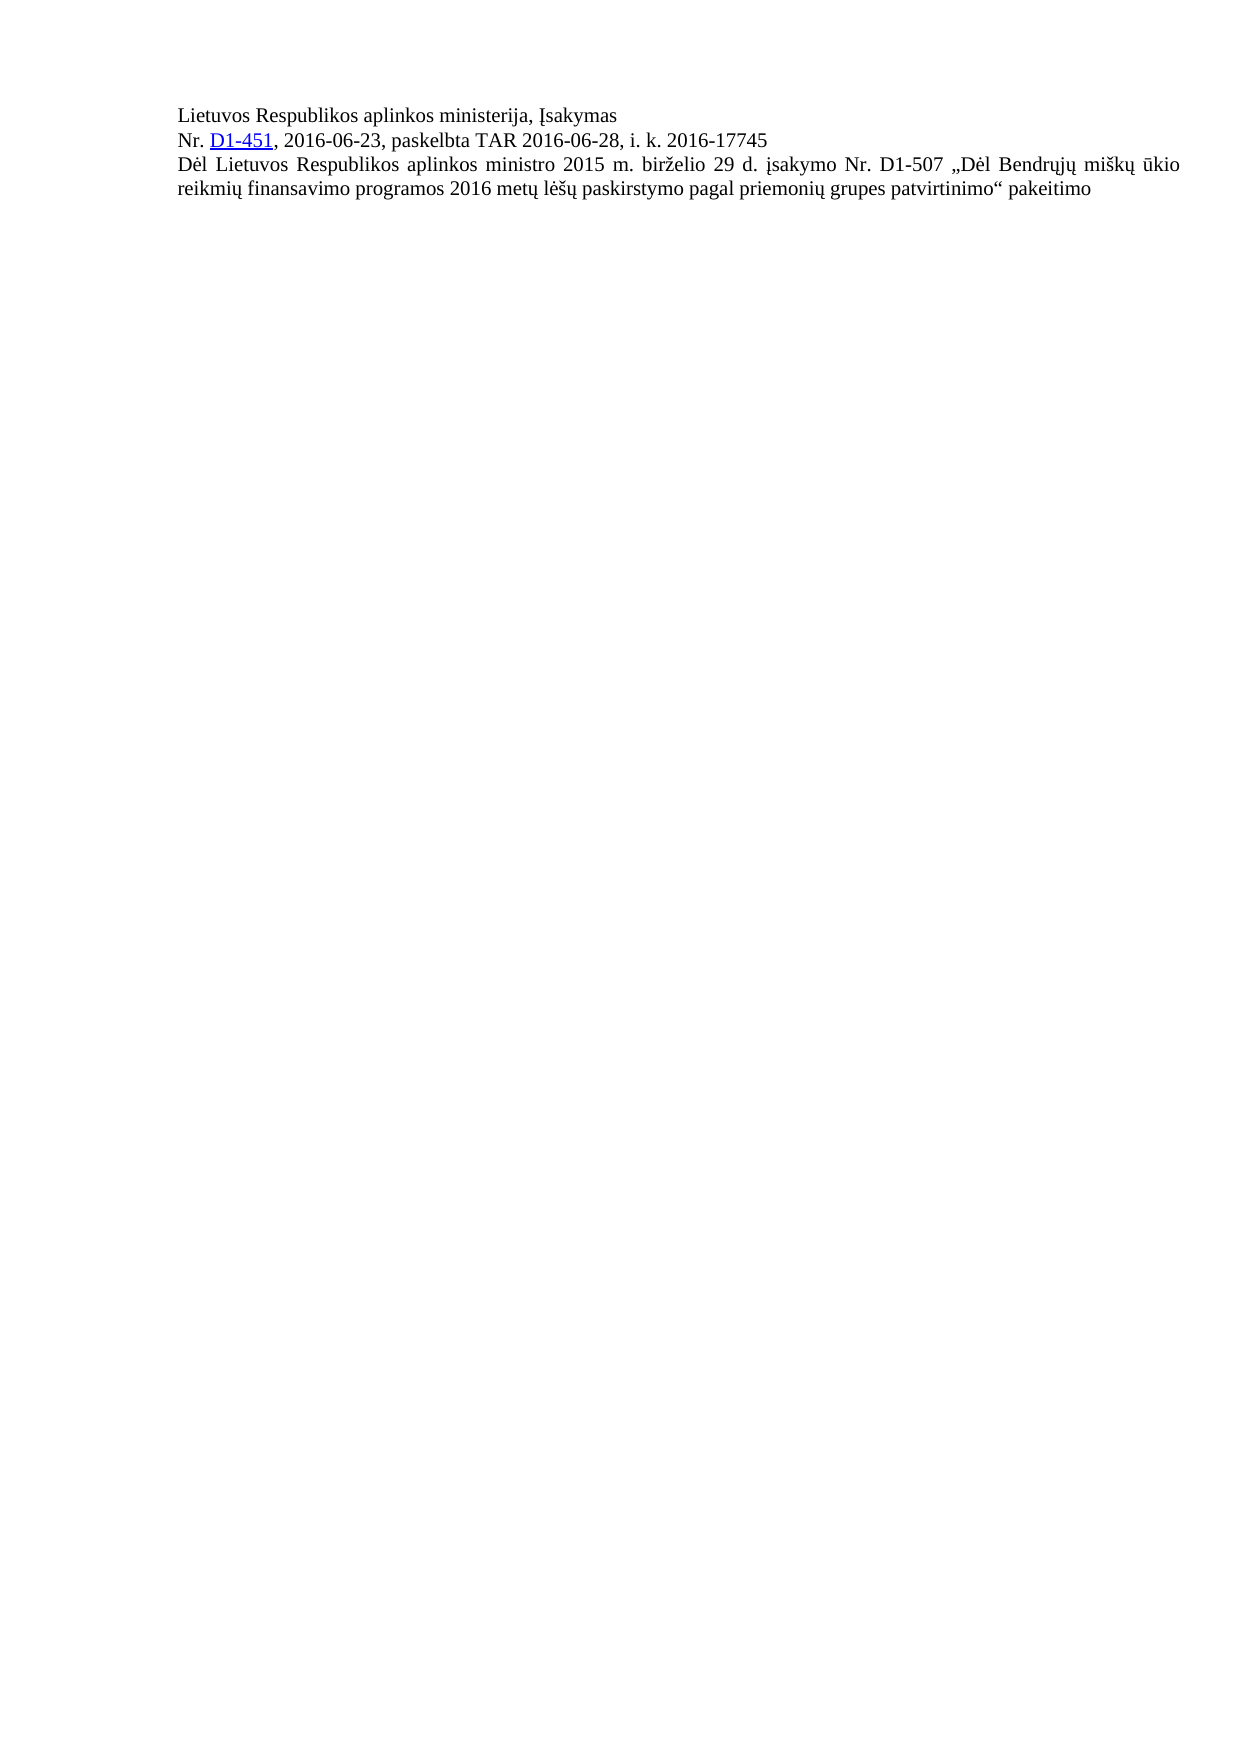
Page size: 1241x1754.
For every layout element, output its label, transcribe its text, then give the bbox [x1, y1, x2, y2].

text Dėl Lietuvos Respublikos aplinkos ministro 2015 m. birželio 29 d. įsakymo Nr. D1-507 „Dėl Bendrųjų miškų ūkio reikmių finansavimo programos 2016 metų lėšų paskirstymo pagal priemonių grupes patvirtinimo“ pakeitimo [177, 152, 1181, 200]
text Lietuvos Respublikos aplinkos ministerija, Įsakymas [177, 103, 1181, 127]
text Nr. D1-451, 2016-06-23, paskelbta TAR 2016-06-28, i. k. 2016-17745 [177, 127, 1181, 152]
